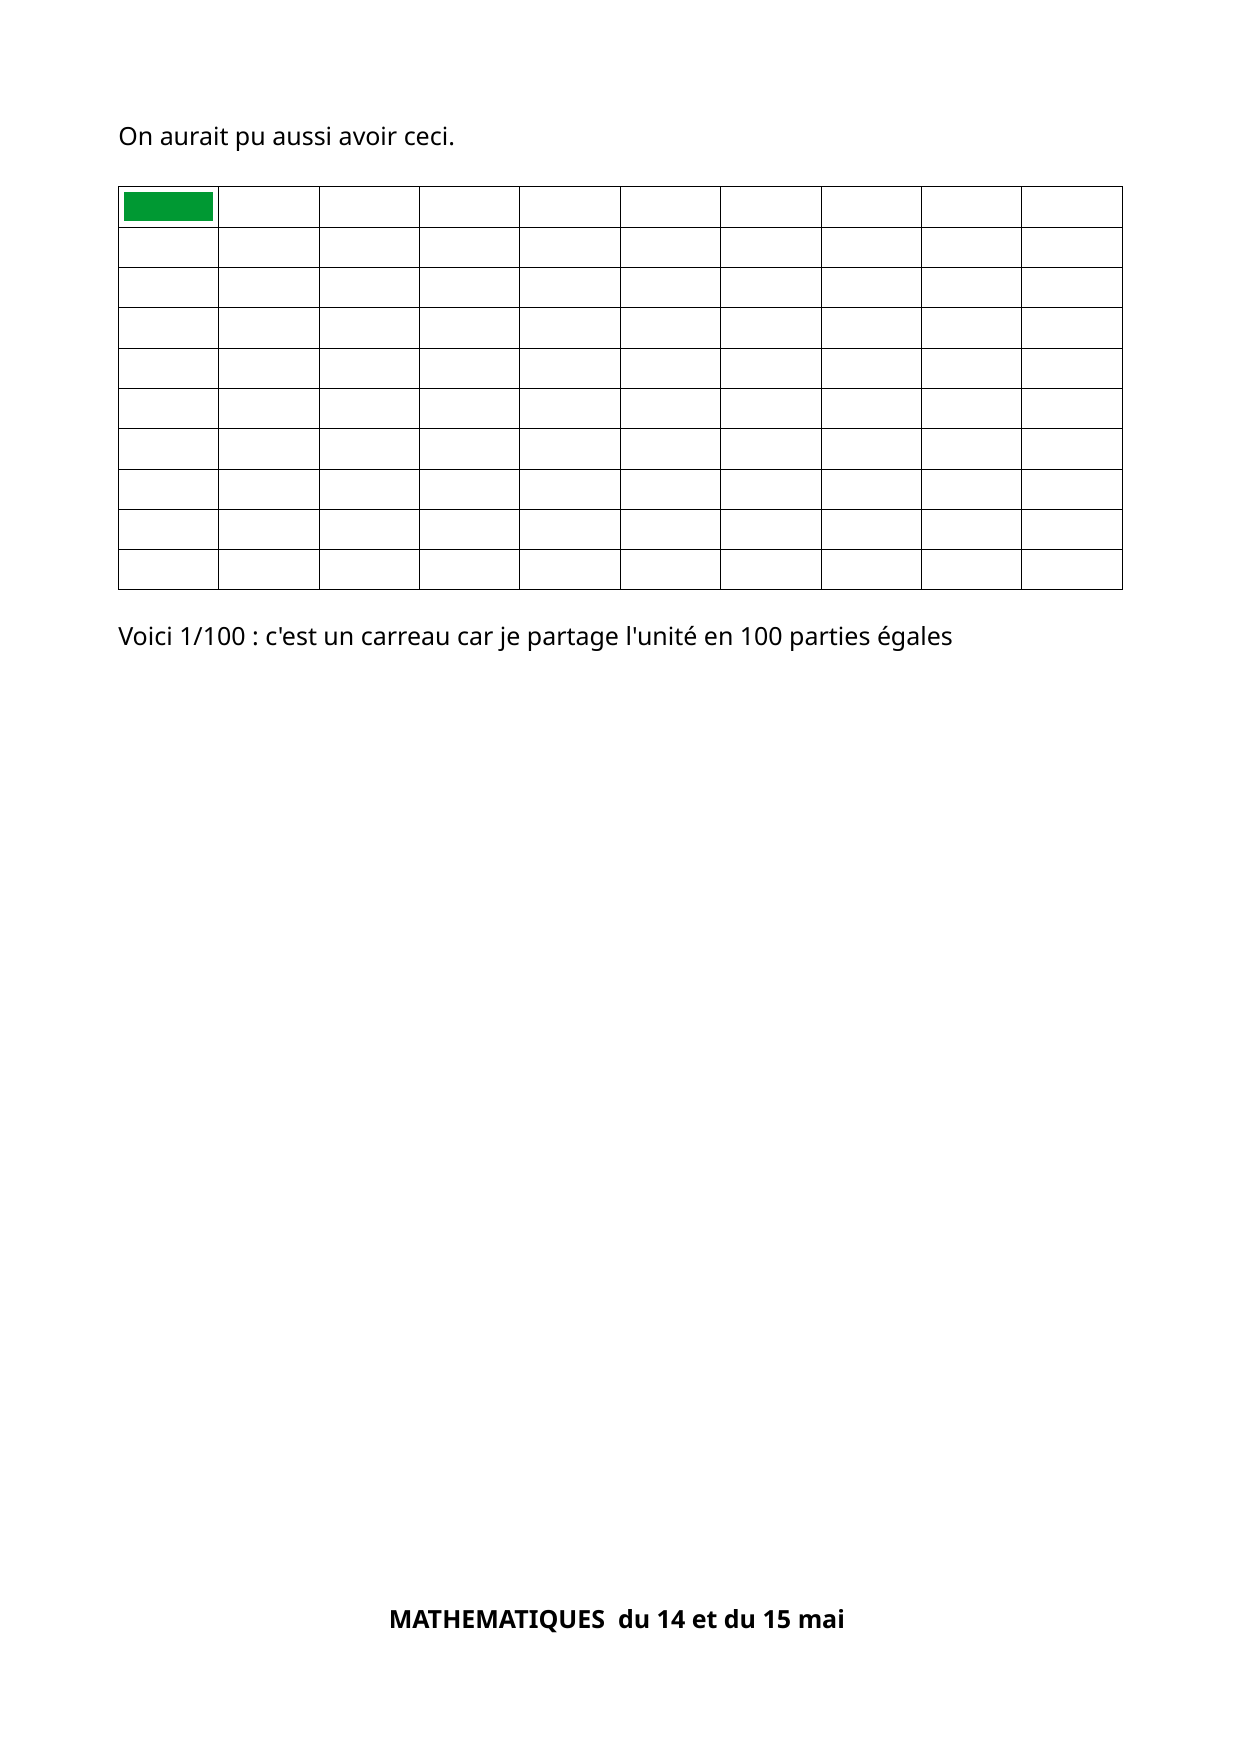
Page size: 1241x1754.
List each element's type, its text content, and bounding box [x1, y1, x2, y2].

table_cell [520, 268, 620, 307]
table_header [520, 187, 620, 227]
table_cell [822, 228, 921, 267]
table_cell [520, 349, 620, 388]
table_cell [119, 510, 218, 549]
table_cell [922, 470, 1021, 509]
table_cell [320, 550, 419, 589]
table_cell [922, 349, 1021, 388]
table_cell [922, 268, 1021, 307]
table_header [320, 187, 419, 227]
table_cell [721, 429, 821, 468]
table_cell [219, 268, 319, 307]
table_cell [721, 510, 821, 549]
table_cell [320, 429, 419, 468]
table_cell [721, 228, 821, 267]
table_cell [219, 510, 319, 549]
table_cell [922, 429, 1021, 468]
table_cell [822, 470, 921, 509]
table_cell [119, 349, 218, 388]
table_header [922, 187, 1021, 227]
table_cell [922, 510, 1021, 549]
table_cell [320, 228, 419, 267]
table_header [721, 187, 821, 227]
table_cell [320, 389, 419, 428]
table_cell [219, 429, 319, 468]
table_cell [922, 308, 1021, 347]
table_cell [822, 550, 921, 589]
table_cell [520, 470, 620, 509]
table_cell [721, 308, 821, 347]
table_cell [1022, 550, 1122, 589]
table_cell [621, 510, 720, 549]
table_cell [420, 349, 519, 388]
table_cell [119, 550, 218, 589]
table_cell [219, 470, 319, 509]
table_cell [621, 470, 720, 509]
table_cell [1022, 349, 1122, 388]
table_cell [320, 268, 419, 307]
table_cell [320, 349, 419, 388]
table_cell [922, 550, 1021, 589]
table_cell [1022, 308, 1122, 347]
table_header [219, 187, 319, 227]
table_cell [1022, 510, 1122, 549]
table_cell [621, 268, 720, 307]
table_cell [320, 470, 419, 509]
table_header [1022, 187, 1122, 227]
table_cell [621, 228, 720, 267]
table_cell [119, 429, 218, 468]
table_cell [621, 550, 720, 589]
table_cell [520, 510, 620, 549]
table_cell [119, 470, 218, 509]
table_cell [621, 389, 720, 428]
table_cell [721, 470, 821, 509]
table_cell [822, 349, 921, 388]
table_cell [822, 429, 921, 468]
table_cell [922, 228, 1021, 267]
table_cell [1022, 429, 1122, 468]
table_cell [520, 308, 620, 347]
table_cell [721, 268, 821, 307]
table_cell [219, 308, 319, 347]
table_cell [822, 389, 921, 428]
table_cell [420, 268, 519, 307]
table_cell [219, 349, 319, 388]
table_cell [119, 308, 218, 347]
table_cell [520, 228, 620, 267]
table_cell [420, 550, 519, 589]
table_cell [420, 389, 519, 428]
table_cell [119, 228, 218, 267]
text On aurait pu aussi avoir ceci. [118, 118, 1122, 152]
table_cell [420, 308, 519, 347]
table_cell [621, 349, 720, 388]
table_cell [219, 228, 319, 267]
table_cell [822, 268, 921, 307]
table_cell [520, 550, 620, 589]
table_header [420, 187, 519, 227]
table_cell [721, 389, 821, 428]
table_cell [922, 389, 1021, 428]
table_cell [219, 389, 319, 428]
table_cell [822, 308, 921, 347]
table_cell [420, 470, 519, 509]
table_cell [320, 510, 419, 549]
table_cell [520, 429, 620, 468]
table_cell [520, 389, 620, 428]
table_cell [119, 389, 218, 428]
table_cell [219, 550, 319, 589]
table_header [621, 187, 720, 227]
text Voici 1/100 : c'est un carreau car je partage l'unité en 100 parties égales [118, 618, 1122, 652]
table_cell [721, 550, 821, 589]
table_cell [420, 429, 519, 468]
table_cell [721, 349, 821, 388]
table_cell [1022, 268, 1122, 307]
table_cell [420, 228, 519, 267]
table_cell [621, 308, 720, 347]
table_cell [420, 510, 519, 549]
table_cell [822, 510, 921, 549]
table_cell [1022, 470, 1122, 509]
table_header [822, 187, 921, 227]
table_cell [621, 429, 720, 468]
table_cell [119, 268, 218, 307]
table_cell [1022, 389, 1122, 428]
table_cell [1022, 228, 1122, 267]
table_cell [320, 308, 419, 347]
table_header [119, 187, 218, 227]
